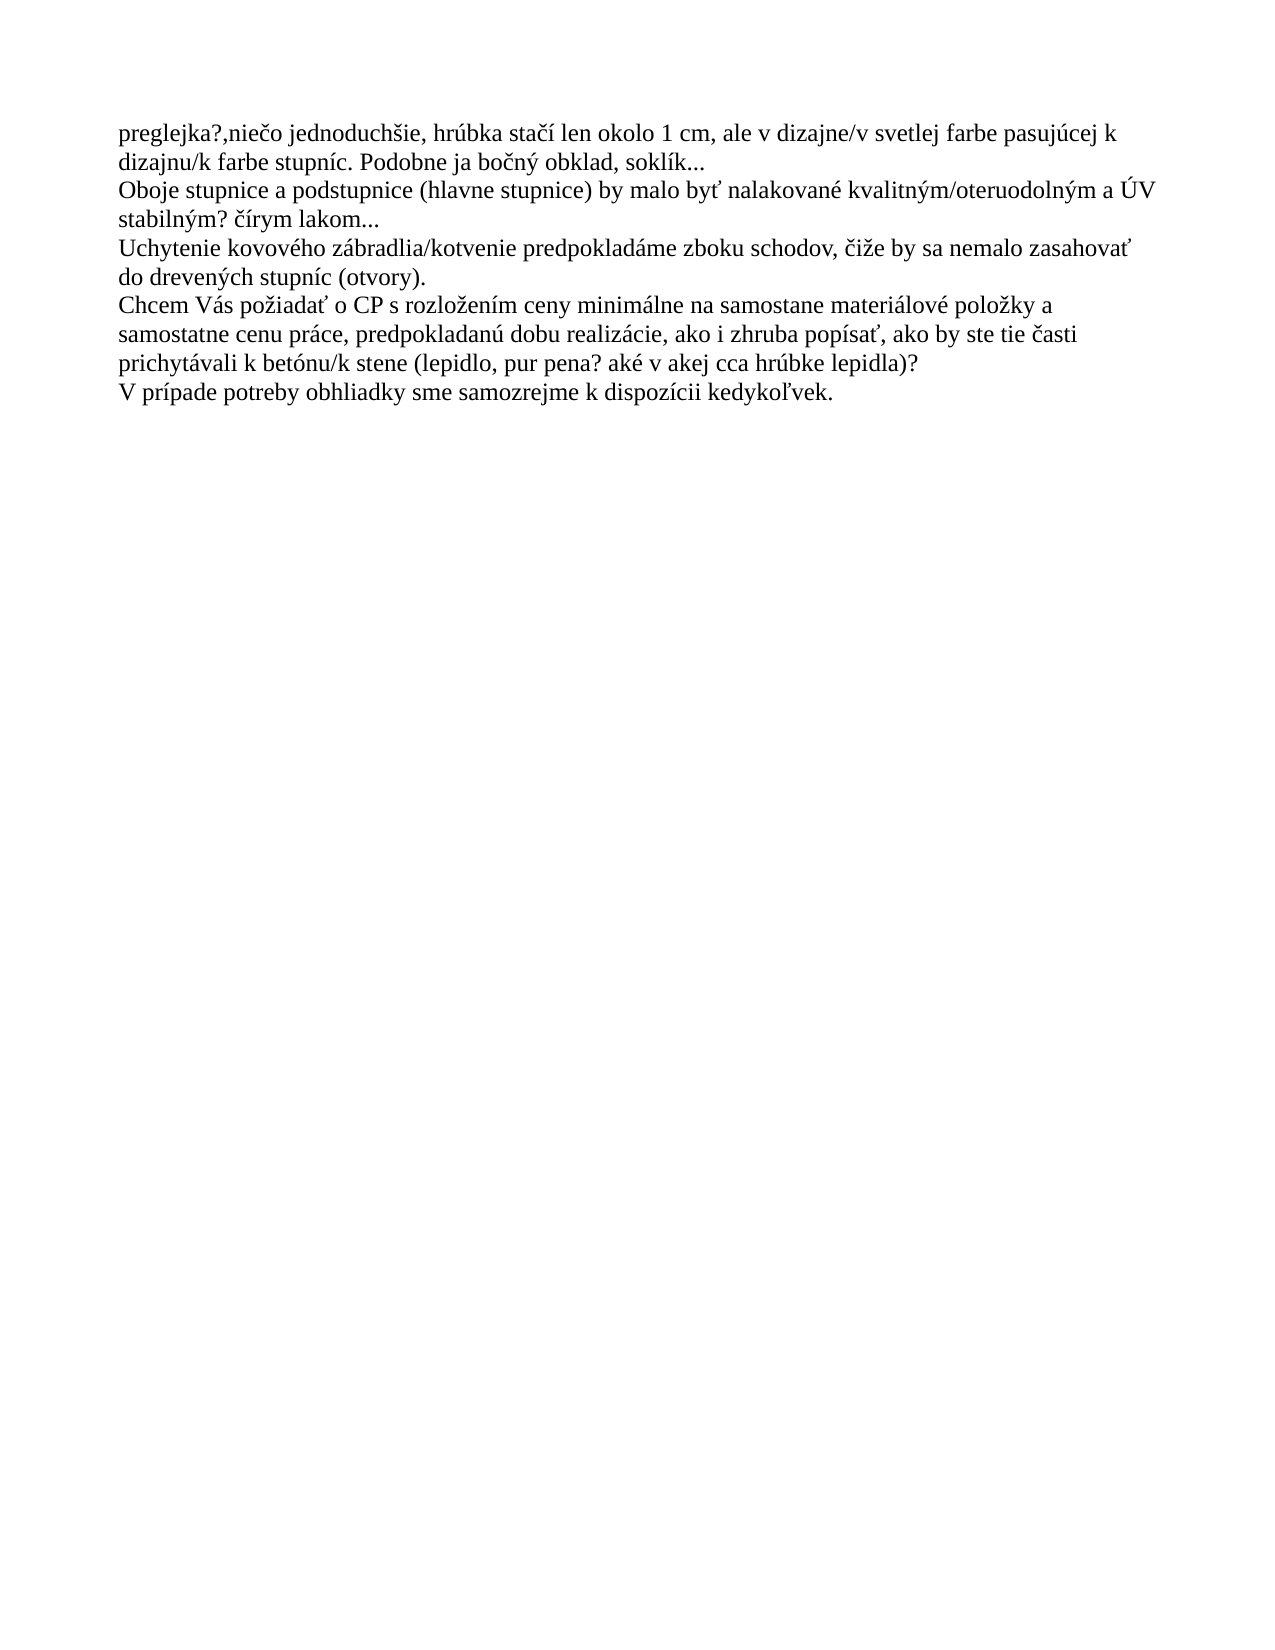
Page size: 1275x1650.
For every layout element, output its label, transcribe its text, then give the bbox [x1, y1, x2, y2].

text preglejka?,niečo jednoduchšie, hrúbka stačí len okolo 1 cm, ale v dizajne/v svetlej farbe pasujúcej k dizajnu/k farbe stupníc. Podobne ja bočný obklad, soklík... Oboje stupnice a podstupnice (hlavne stupnice) by malo byť nalakované kvalitným/oteruodolným a ÚV stabilným? čírym lakom... Uchytenie kovového zábradlia/kotvenie predpokladáme zboku schodov, čiže by sa nemalo zasahovať do drevených stupníc (otvory). Chcem Vás požiadať o CP s rozložením ceny minimálne na samostane materiálové položky a samostatne cenu práce, predpokladanú dobu realizácie, ako i zhruba popísať, ako by ste tie časti prichytávali k betónu/k stene (lepidlo, pur pena? aké v akej cca hrúbke lepidla)? V prípade potreby obhliadky sme samozrejme k dispozícii kedykoľvek. [118, 118, 1157, 434]
